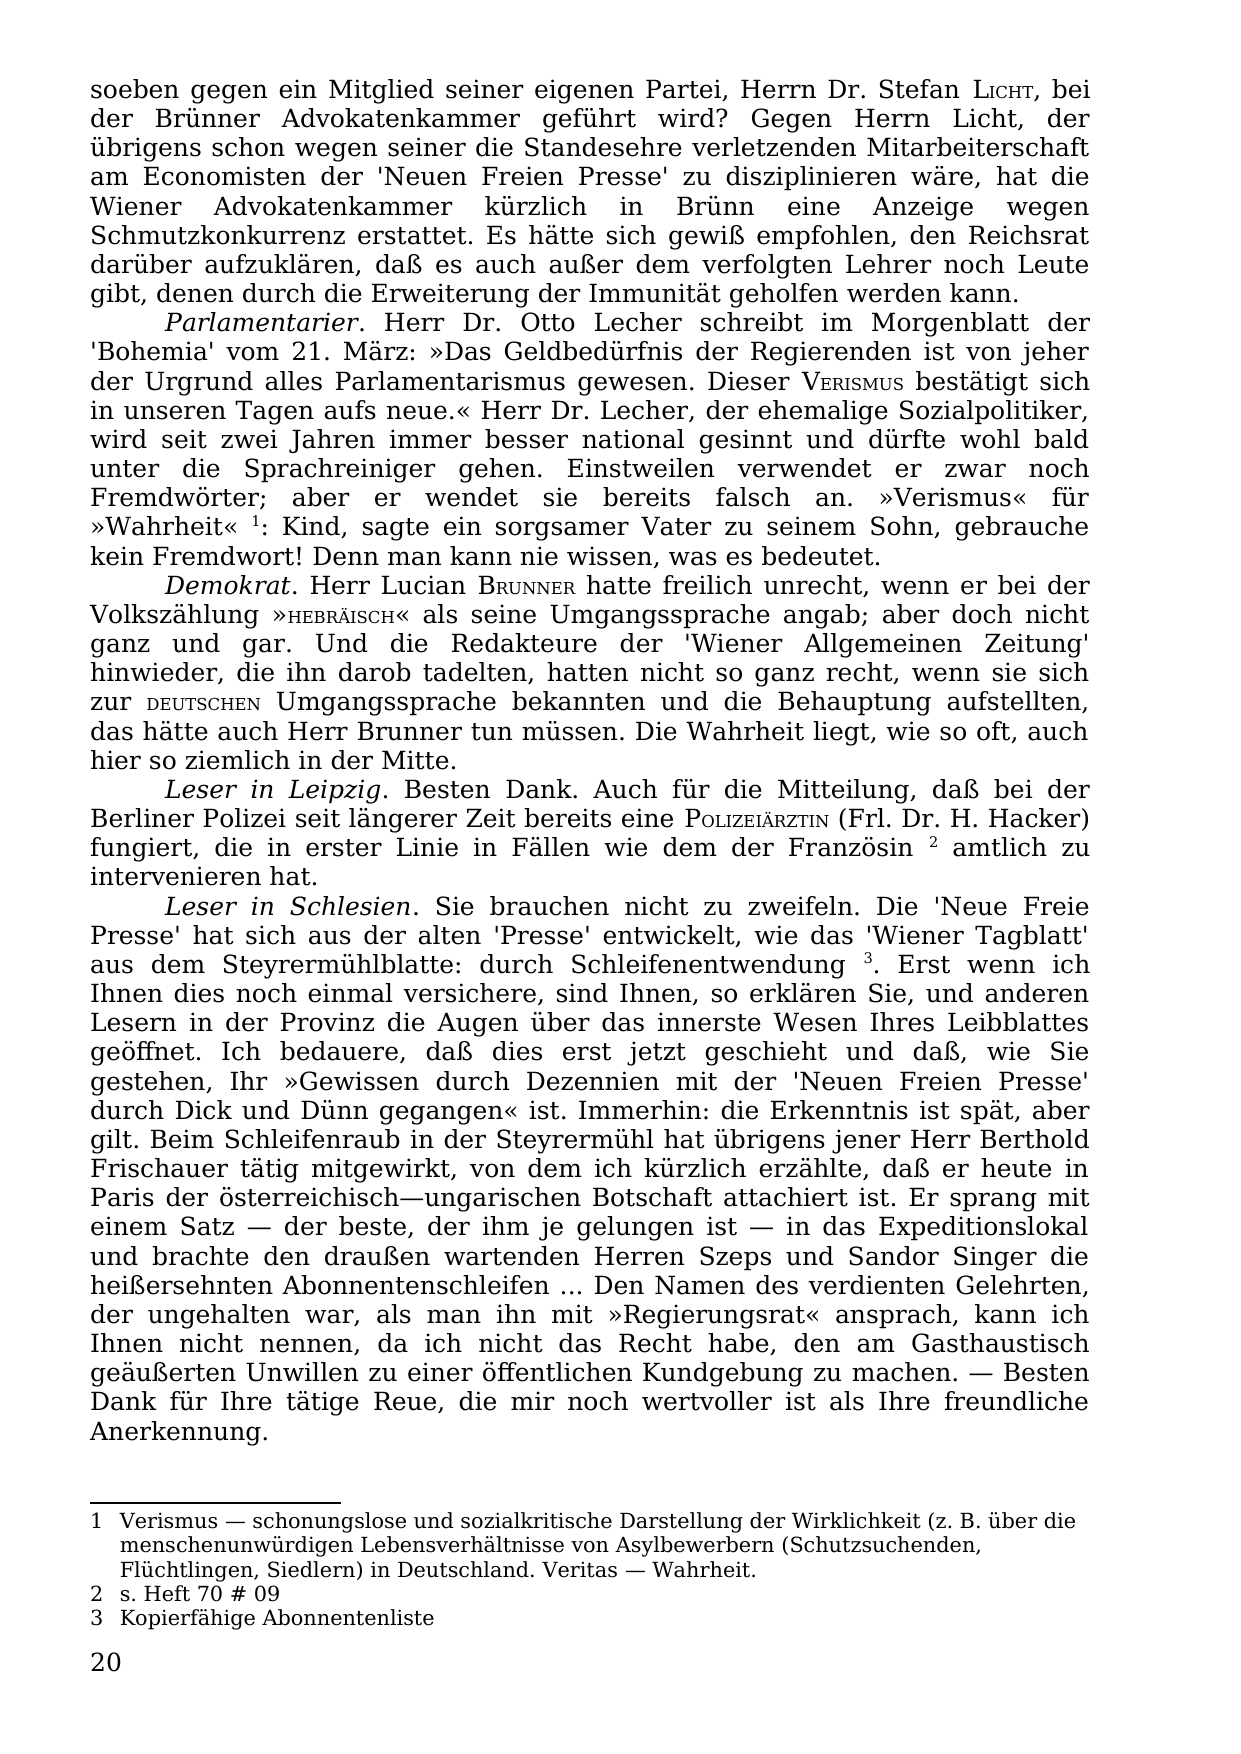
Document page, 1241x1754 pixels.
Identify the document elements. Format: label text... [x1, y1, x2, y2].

text Parlamentarier. Herr Dr. Otto Lecher schreibt im Morgenblatt der 'Bohemia' vom 21. März: »Das Geldbedürfnis der Regierenden ist von jeher der Urgrund alles Parlamentarismus gewesen. Dieser Verismus bestätigt sich in unseren Tagen aufs neue.« Herr Dr. Lecher, der ehemalige Sozialpolitiker, wird seit zwei Jahren immer besser national gesinnt und dürfte wohl bald unter die Sprachreiniger gehen. Einstweilen verwendet er zwar noch Fremdwörter; aber er wendet sie bereits falsch an. »Verismus« für »Wahrheit« : Kind, sagte ein sorgsamer Vater zu seinem Sohn, gebrauche kein Fremdwort! Denn man kann nie wissen, was es bedeutet. [90, 308, 1091, 571]
text s. Heft 70 # 09 [90, 1582, 1091, 1606]
text Verismus — schonungslose und sozialkritische Darstellung der Wirklichkeit (z. B. über die menschenunwürdigen Lebensverhältnisse von Asylbewerbern (Schutzsuchenden, Flüchtlingen, Siedlern) in Deutschland. Veritas — Wahrheit. [90, 1509, 1091, 1582]
text Leser in Leipzig. Besten Dank. Auch für die Mitteilung, daß bei der Berliner Polizei seit längerer Zeit bereits eine Polizeiärztin (Frl. Dr. H. Hacker) fungiert, die in erster Linie in Fällen wie dem der Französin amtlich zu intervenieren hat. [90, 775, 1091, 892]
text soeben gegen ein Mitglied seiner eigenen Partei, Herrn Dr. Stefan Licht, bei der Brünner Advokatenkammer geführt wird? Gegen Herrn Licht, der übrigens schon wegen seiner die Standesehre verletzenden Mitarbeiterschaft am Economisten der 'Neuen Freien Presse' zu disziplinieren wäre, hat die Wiener Advokatenkammer kürzlich in Brünn eine Anzeige wegen Schmutzkonkurrenz erstattet. Es hätte sich gewiß empfohlen, den Reichsrat darüber aufzuklären, daß es auch außer dem verfolgten Lehrer noch Leute gibt, denen durch die Erweiterung der Immunität geholfen werden kann. [90, 75, 1091, 308]
text Kopierfähige Abonnentenliste [90, 1606, 1091, 1631]
text Leser in Schlesien. Sie brauchen nicht zu zweifeln. Die 'Neue Freie Presse' hat sich aus der alten 'Presse' entwickelt, wie das 'Wiener Tagblatt' aus dem Steyrermühlblatte: durch Schleifenentwendung . Erst wenn ich Ihnen dies noch einmal versichere, sind Ihnen, so erklären Sie, und anderen Lesern in der Provinz die Augen über das innerste Wesen Ihres Leibblattes geöffnet. Ich bedauere, daß dies erst jetzt geschieht und daß, wie Sie gestehen, Ihr »Gewissen durch Dezennien mit der 'Neuen Freien Presse' durch Dick und Dünn gegangen« ist. Immerhin: die Erkenntnis ist spät, aber gilt. Beim Schleifenraub in der Steyrermühl hat übrigens jener Herr Berthold Frischauer tätig mitgewirkt, von dem ich kürzlich erzählte, daß er heute in Paris der österreichisch—ungarischen Botschaft attachiert ist. Er sprang mit einem Satz — der beste, der ihm je gelungen ist — in das Expeditionslokal und brachte den draußen wartenden Herren Szeps und Sandor Singer die heißersehnten Abonnentenschleifen ... Den Namen des verdienten Gelehrten, der ungehalten war, als man ihn mit »Regierungsrat« ansprach, kann ich Ihnen nicht nennen, da ich nicht das Recht habe, den am Gasthaustisch geäußerten Unwillen zu einer öffentlichen Kundgebung zu machen. — Besten Dank für Ihre tätige Reue, die mir noch wertvoller ist als Ihre freundliche Anerkennung. [90, 892, 1091, 1446]
text Demokrat. Herr Lucian Brunner hatte freilich unrecht, wenn er bei der Volkszählung »hebräisch« als seine Umgangssprache angab; aber doch nicht ganz und gar. Und die Redakteure der 'Wiener Allgemeinen Zeitung' hinwieder, die ihn darob tadelten, hatten nicht so ganz recht, wenn sie sich zur deutschen Umgangssprache bekannten und die Behauptung aufstellten, das hätte auch Herr Brunner tun müssen. Die Wahrheit liegt, wie so oft, auch hier so ziemlich in der Mitte. [90, 571, 1091, 775]
